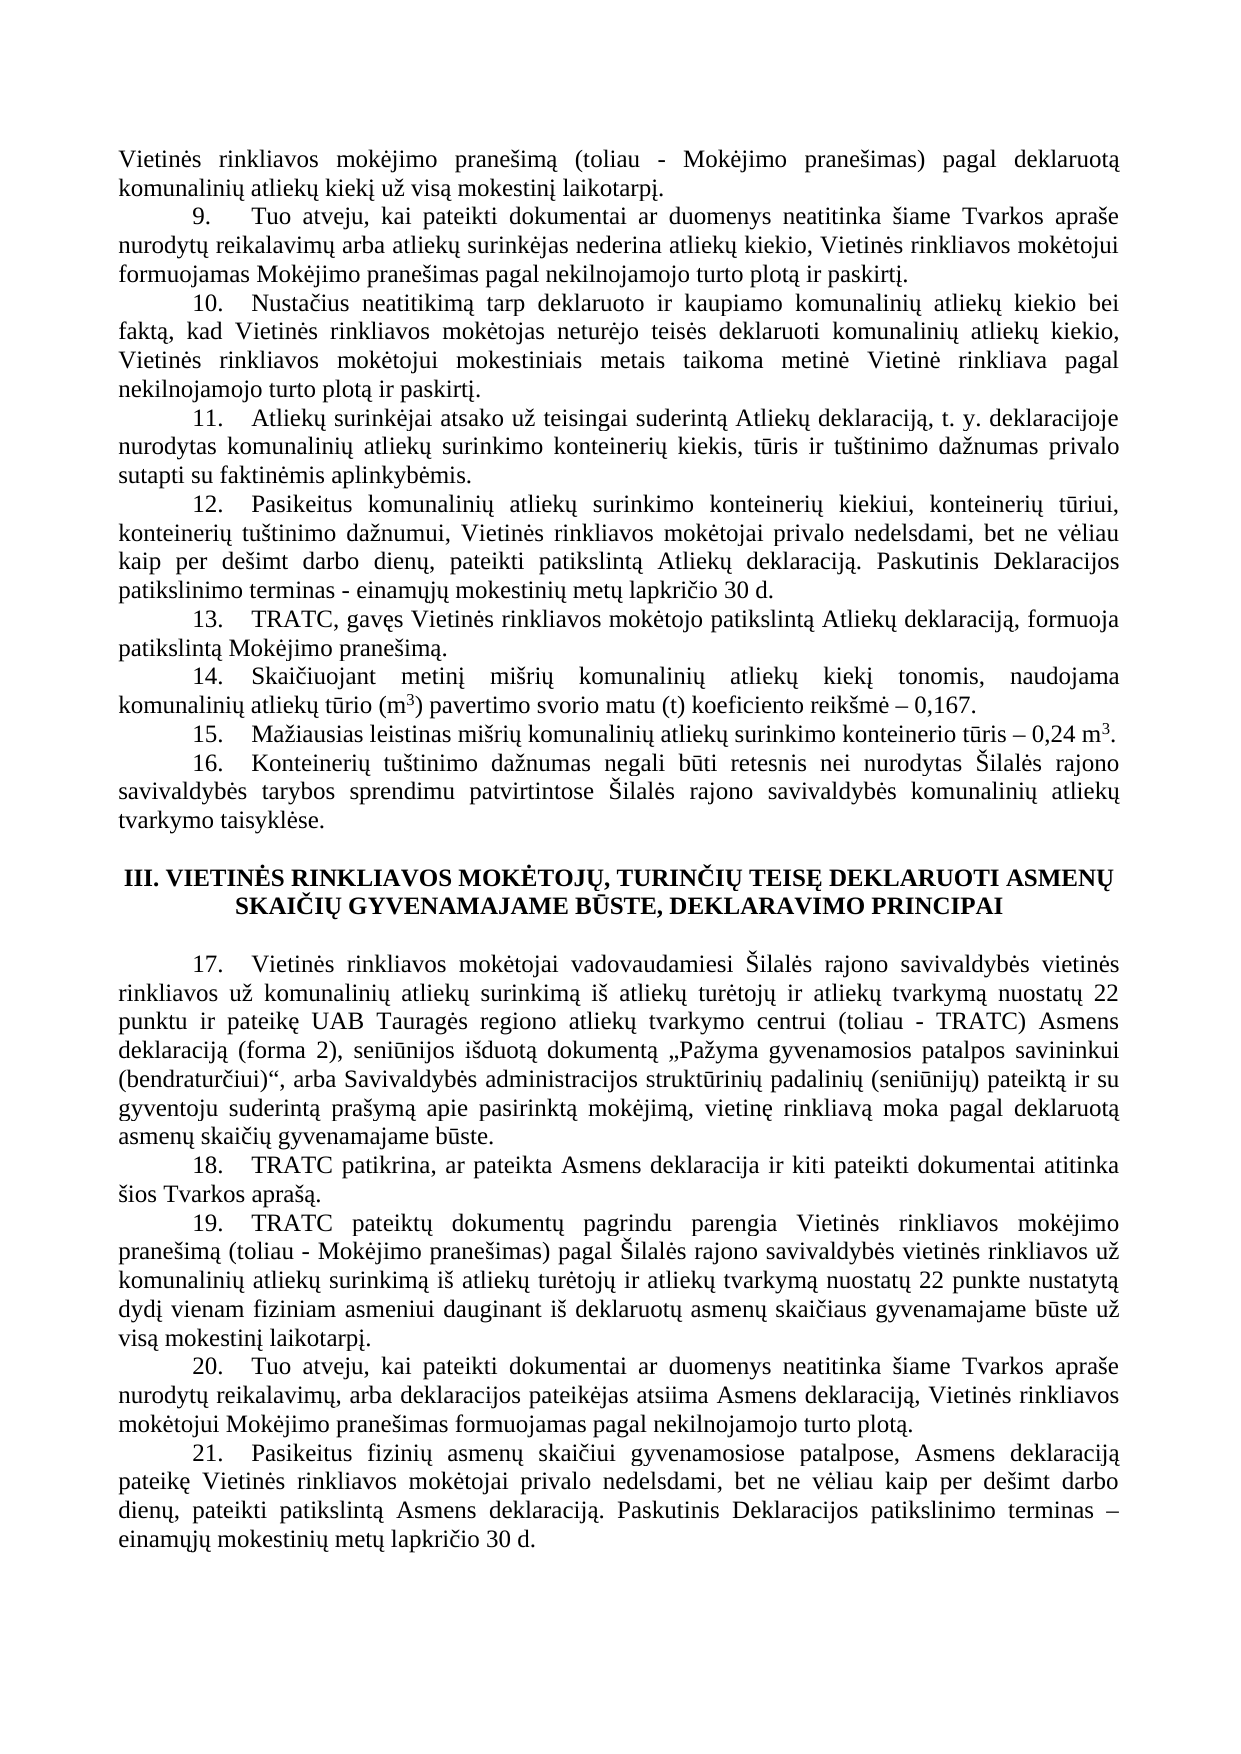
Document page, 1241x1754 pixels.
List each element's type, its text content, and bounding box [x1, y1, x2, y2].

text 21. Pasikeitus fizinių asmenų skaičiui gyvenamosiose patalpose, Asmens deklaraciją pateikę Vietinės rinkliavos mokėtojai privalo nedelsdami, bet ne vėliau kaip per dešimt darbo dienų, pateikti patikslintą Asmens deklaraciją. Paskutinis Deklaracijos patikslinimo terminas – einamųjų mokestinių metų lapkričio 30 d. [118, 1438, 1120, 1553]
text 20. Tuo atveju, kai pateikti dokumentai ar duomenys neatitinka šiame Tvarkos apraše nurodytų reikalavimų, arba deklaracijos pateikėjas atsiima Asmens deklaraciją, Vietinės rinkliavos mokėtojui Mokėjimo pranešimas formuojamas pagal nekilnojamojo turto plotą. [118, 1351, 1120, 1438]
text 16. Konteinerių tuštinimo dažnumas negali būti retesnis nei nurodytas Šilalės rajono savivaldybės tarybos sprendimu patvirtintose Šilalės rajono savivaldybės komunalinių atliekų tvarkymo taisyklėse. [118, 748, 1120, 834]
text 19. TRATC pateiktų dokumentų pagrindu parengia Vietinės rinkliavos mokėjimo pranešimą (toliau - Mokėjimo pranešimas) pagal Šilalės rajono savivaldybės vietinės rinkliavos už komunalinių atliekų surinkimą iš atliekų turėtojų ir atliekų tvarkymą nuostatų 22 punkte nustatytą dydį vienam fiziniam asmeniui dauginant iš deklaruotų asmenų skaičiaus gyvenamajame būste už visą mokestinį laikotarpį. [118, 1208, 1120, 1351]
text 13. TRATC, gavęs Vietinės rinkliavos mokėtojo patikslintą Atliekų deklaraciją, formuoja patikslintą Mokėjimo pranešimą. [118, 604, 1120, 661]
text III. VIETINĖS RINKLIAVOS MOKĖTOJŲ, TURINČIŲ TEISĘ DEKLARUOTI ASMENŲ SKAIČIŲ GYVENAMAJAME BŪSTE, DEKLARAVIMO PRINCIPAI [118, 863, 1120, 920]
text 14. Skaičiuojant metinį mišrių komunalinių atliekų kiekį tonomis, naudojama komunalinių atliekų tūrio (m3) pavertimo svorio matu (t) koeficiento reikšmė – 0,167. [118, 661, 1120, 719]
text 15. Mažiausias leistinas mišrių komunalinių atliekų surinkimo konteinerio tūris – 0,24 m3. [118, 719, 1120, 748]
text 18. TRATC patikrina, ar pateikta Asmens deklaracija ir kiti pateikti dokumentai atitinka šios Tvarkos aprašą. [118, 1150, 1120, 1208]
text 10. Nustačius neatitikimą tarp deklaruoto ir kaupiamo komunalinių atliekų kiekio bei faktą, kad Vietinės rinkliavos mokėtojas neturėjo teisės deklaruoti komunalinių atliekų kiekio, Vietinės rinkliavos mokėtojui mokestiniais metais taikoma metinė Vietinė rinkliava pagal nekilnojamojo turto plotą ir paskirtį. [118, 288, 1120, 403]
text Vietinės rinkliavos mokėjimo pranešimą (toliau - Mokėjimo pranešimas) pagal deklaruotą komunalinių atliekų kiekį už visą mokestinį laikotarpį. [118, 144, 1120, 201]
text 17. Vietinės rinkliavos mokėtojai vadovaudamiesi Šilalės rajono savivaldybės vietinės rinkliavos už komunalinių atliekų surinkimą iš atliekų turėtojų ir atliekų tvarkymą nuostatų 22 punktu ir pateikę UAB Tauragės regiono atliekų tvarkymo centrui (toliau - TRATC) Asmens deklaraciją (forma 2), seniūnijos išduotą dokumentą „Pažyma gyvenamosios patalpos savininkui (bendraturčiui)“, arba Savivaldybės administracijos struktūrinių padalinių (seniūnijų) pateiktą ir su gyventoju suderintą prašymą apie pasirinktą mokėjimą, vietinę rinkliavą moka pagal deklaruotą asmenų skaičių gyvenamajame būste. [118, 949, 1120, 1150]
text 11. Atliekų surinkėjai atsako už teisingai suderintą Atliekų deklaraciją, t. y. deklaracijoje nurodytas komunalinių atliekų surinkimo konteinerių kiekis, tūris ir tuštinimo dažnumas privalo sutapti su faktinėmis aplinkybėmis. [118, 403, 1120, 489]
text 9. Tuo atveju, kai pateikti dokumentai ar duomenys neatitinka šiame Tvarkos apraše nurodytų reikalavimų arba atliekų surinkėjas nederina atliekų kiekio, Vietinės rinkliavos mokėtojui formuojamas Mokėjimo pranešimas pagal nekilnojamojo turto plotą ir paskirtį. [118, 201, 1120, 288]
text 12. Pasikeitus komunalinių atliekų surinkimo konteinerių kiekiui, konteinerių tūriui, konteinerių tuštinimo dažnumui, Vietinės rinkliavos mokėtojai privalo nedelsdami, bet ne vėliau kaip per dešimt darbo dienų, pateikti patikslintą Atliekų deklaraciją. Paskutinis Deklaracijos patikslinimo terminas - einamųjų mokestinių metų lapkričio 30 d. [118, 489, 1120, 604]
